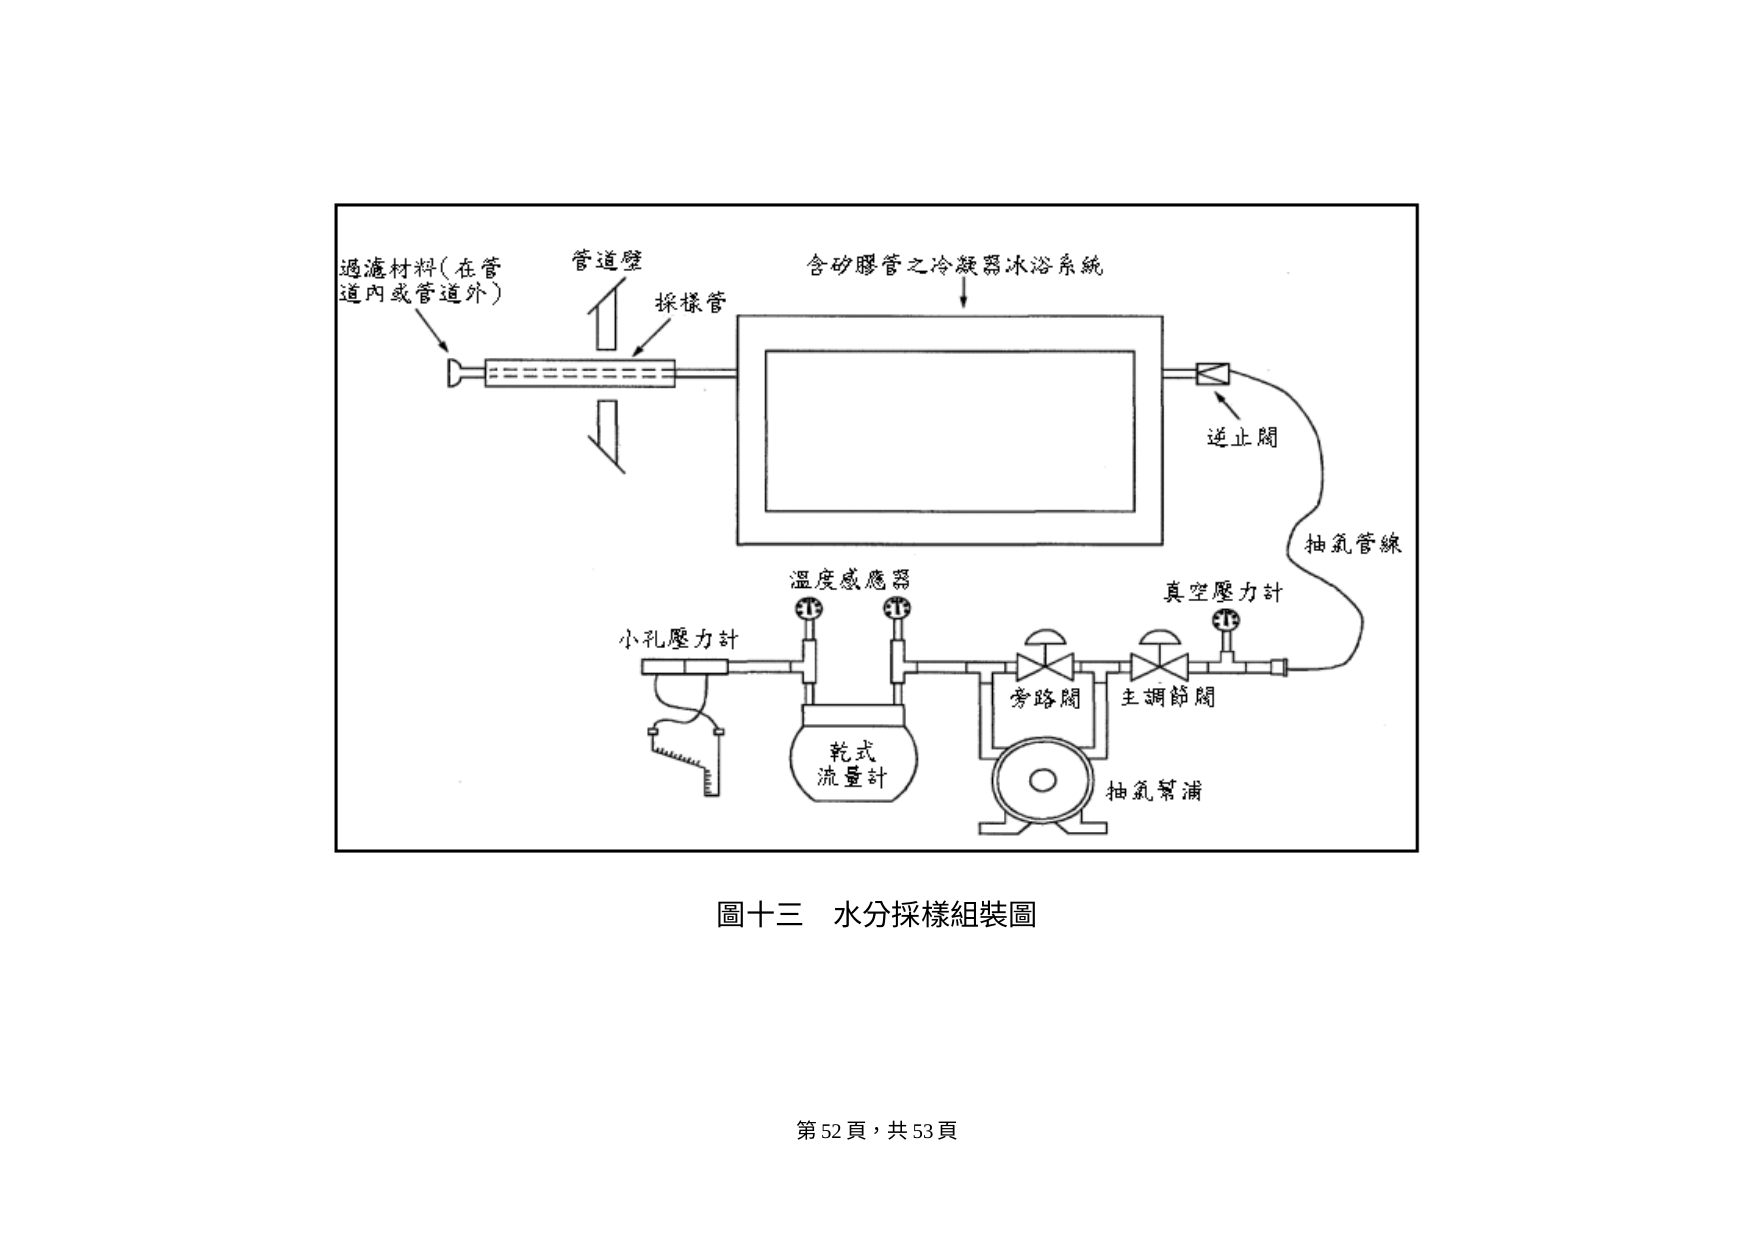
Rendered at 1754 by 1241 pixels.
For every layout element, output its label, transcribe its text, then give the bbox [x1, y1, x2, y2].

picture [327, 188, 1427, 867]
text 圖十三 水分採樣組裝圖 [152, 892, 1602, 934]
